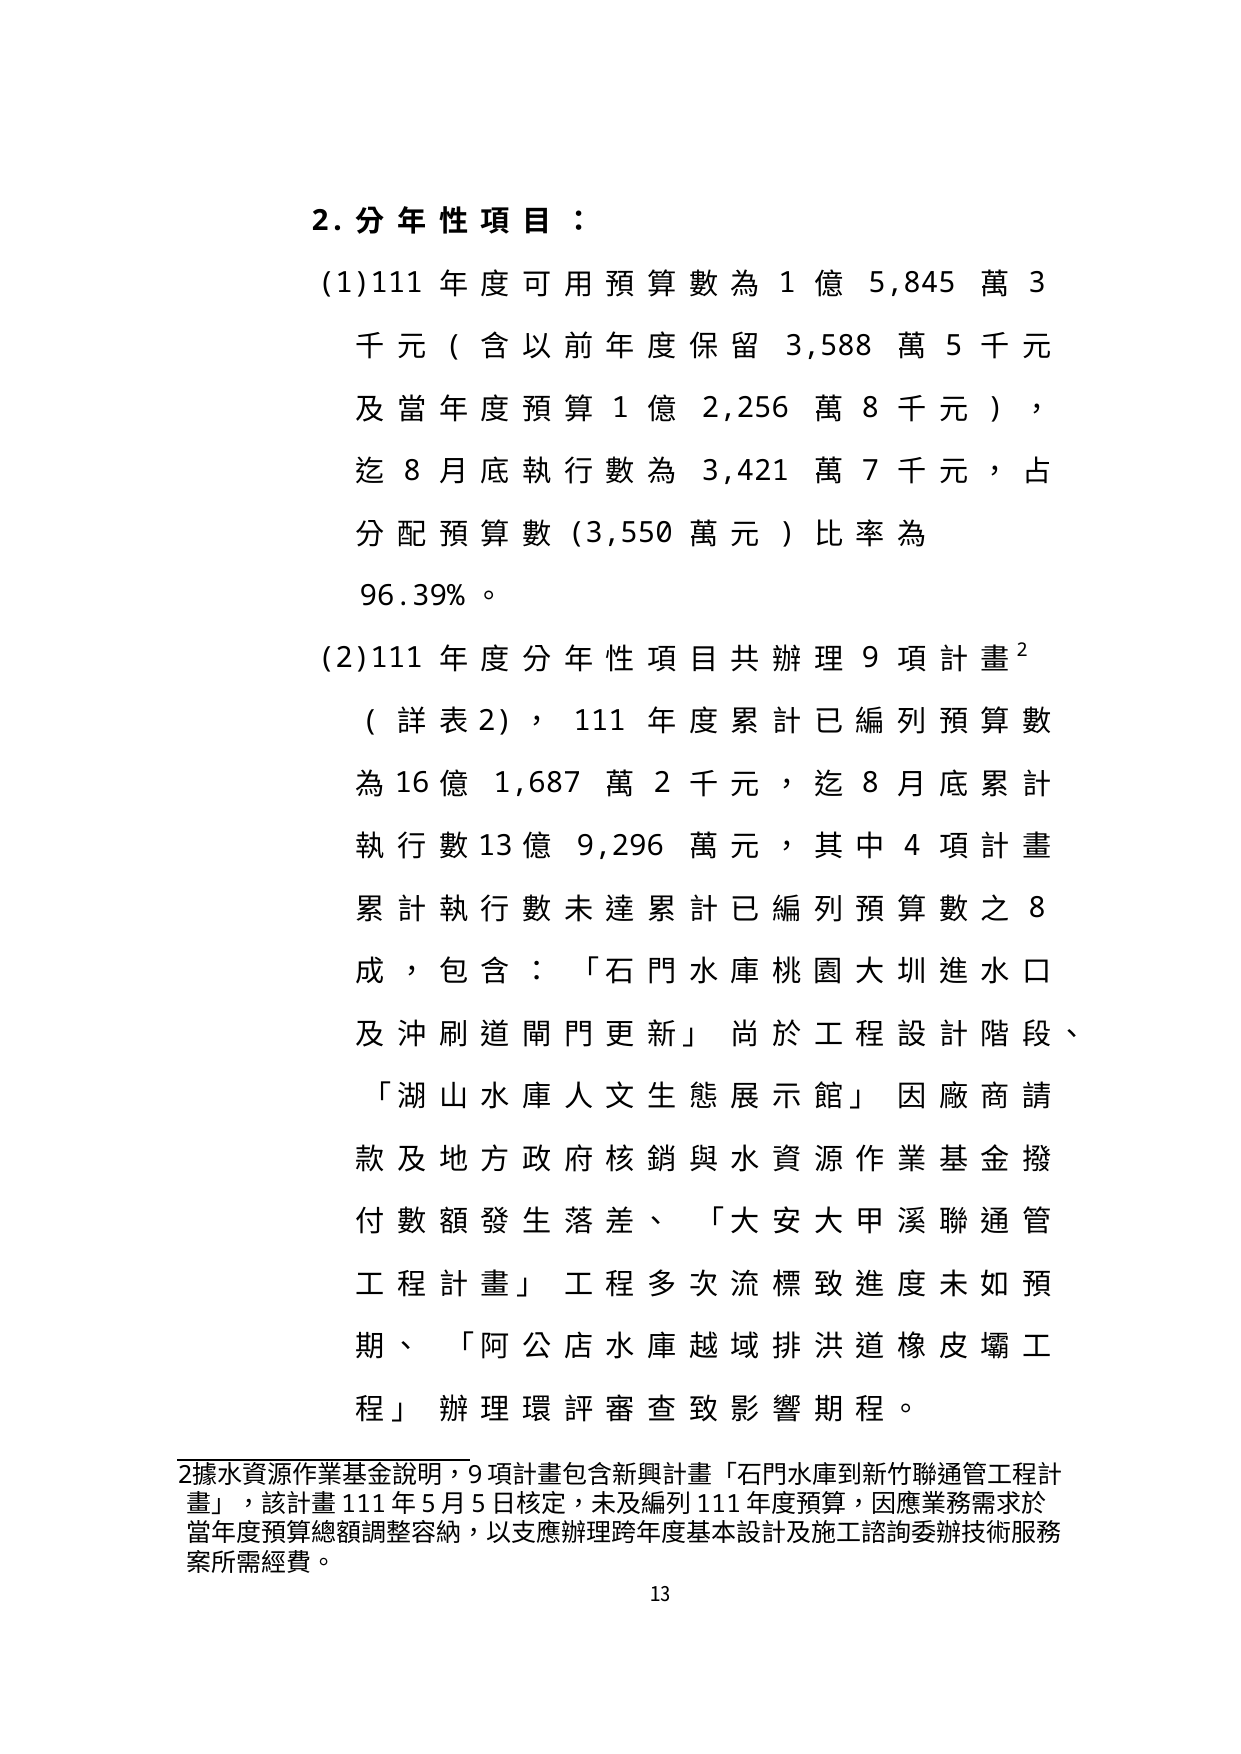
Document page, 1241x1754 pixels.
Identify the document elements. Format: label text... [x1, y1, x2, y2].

text 據水資源作業基金說明，9項計畫包含新興計畫「石門水庫到新竹聯通管工程計畫」，該計畫111年5月5日核定，未及編列111年度預算，因應業務需求於當年度預算總額調整容納，以支應辦理跨年度基本設計及施工諮詢委辦技術服務案所需經費。 [177, 1460, 1063, 1577]
text 2.分年性項目： [271, 177, 1058, 240]
text (1)111年度可用預算數為1億5,845萬3千元(含以前年度保留3,588萬5千元及當年度預算1億2,256萬8千元)，迄8月底執行數為3,421萬7千元，占分配預算數(3,550萬元)比率為96.39%。 [286, 240, 1058, 615]
text (2)111年度分年性項目共辦理9項計畫(詳表2)，111年度累計已編列預算數為16億1,687萬2千元，迄8月底累計執行數13億9,296萬元，其中4項計畫累計執行數未達累計已編列預算數之8成，包含：「石門水庫桃園大圳進水口及沖刷道閘門更新」尚於工程設計階段、「湖山水庫人文生態展示館」因廠商請款及地方政府核銷與水資源作業基金撥付數額發生落差、「大安大甲溪聯通管工程計畫」工程多次流標致進度未如預期、「阿公店水庫越域排洪道橡皮壩工程」辦理環評審查致影響期程。 [286, 615, 1058, 1427]
